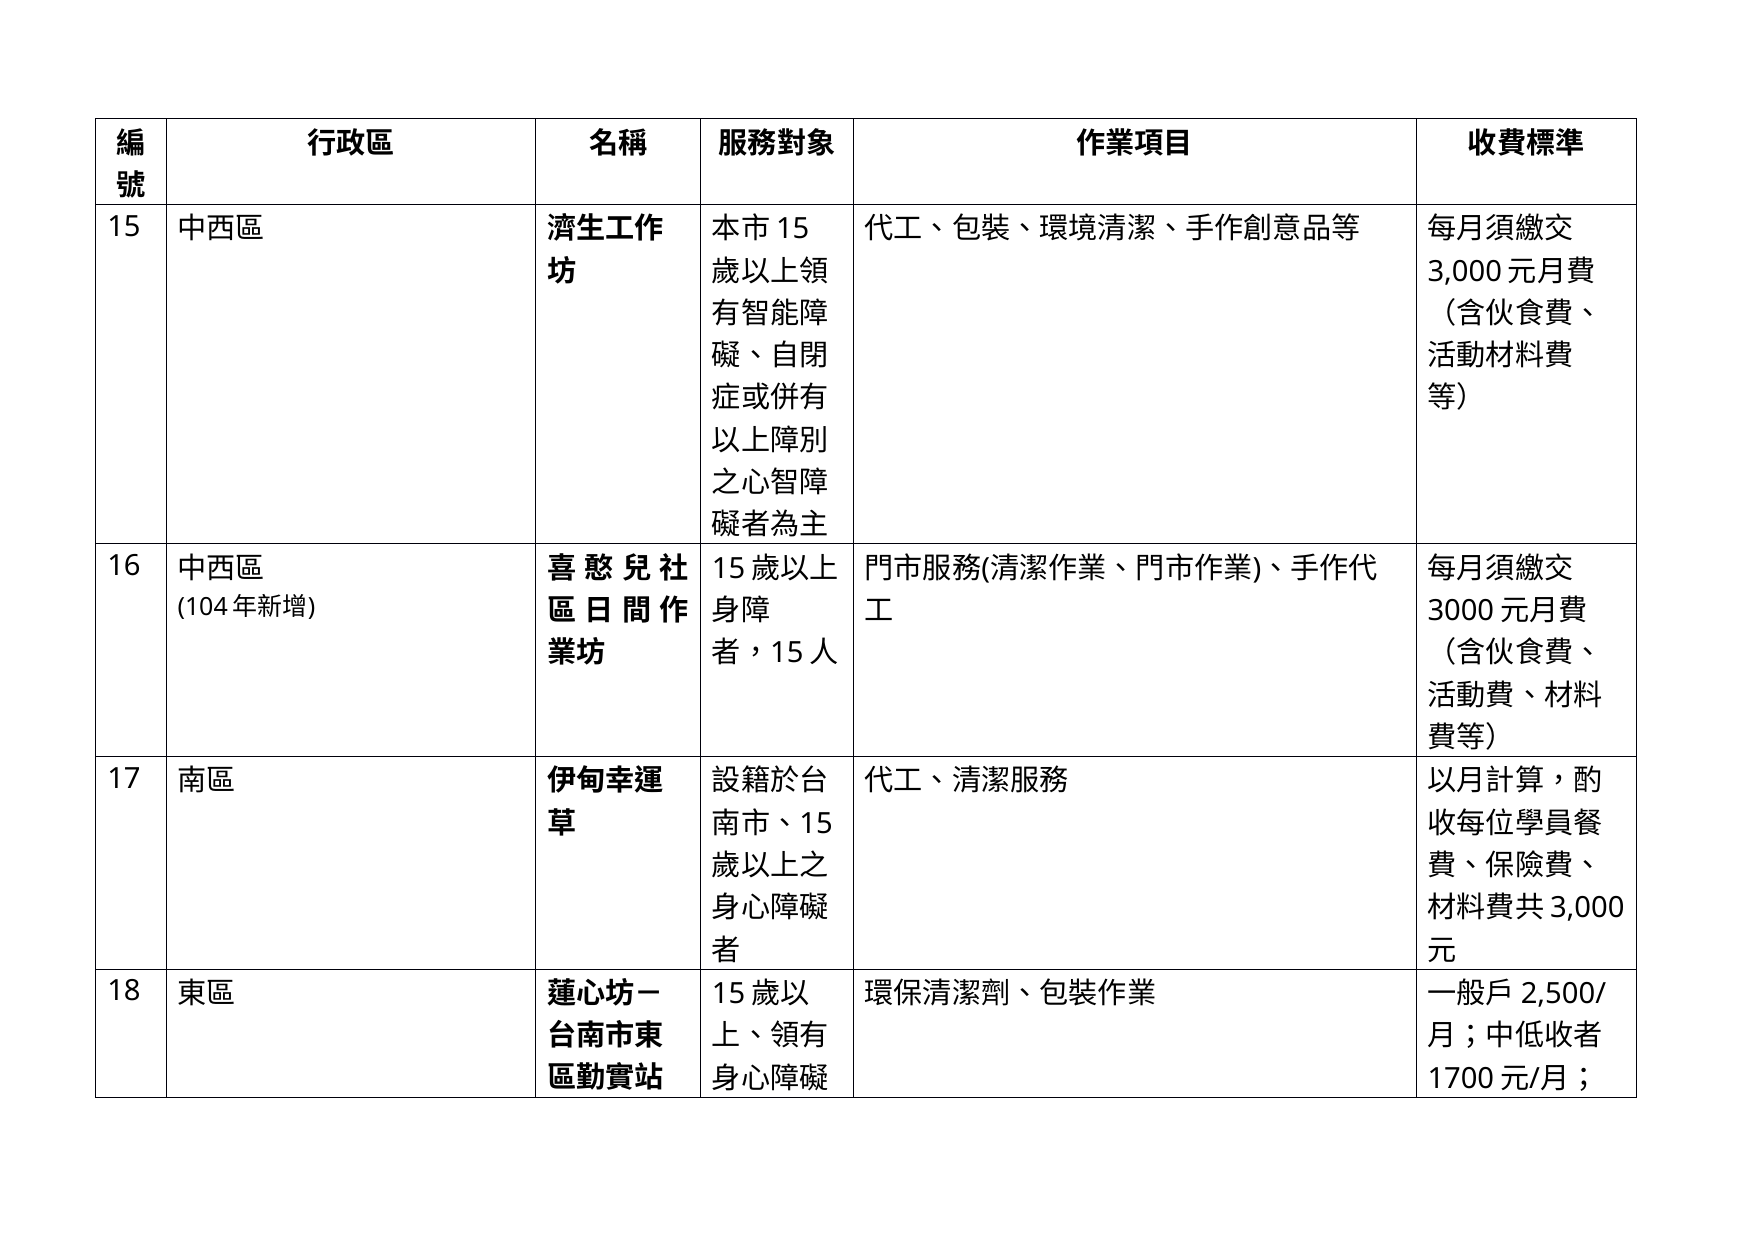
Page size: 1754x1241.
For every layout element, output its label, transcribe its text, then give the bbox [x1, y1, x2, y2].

table_header 名稱 [536, 119, 700, 204]
table_cell 15歲以上身障者，15人 [701, 544, 853, 756]
table_cell 喜憨兒社區日間作業坊 [536, 544, 700, 756]
table_cell 15歲以上、領有身心障礙 [701, 970, 853, 1097]
table_cell 伊甸幸運草 [536, 757, 700, 968]
table_header 收費標準 [1417, 119, 1636, 204]
table_cell 門市服務(清潔作業、門市作業)、手作代工 [854, 544, 1416, 756]
table_cell 濟生工作坊 [536, 205, 700, 543]
table_cell 設籍於台南市、15歲以上之身心障礙者 [701, 757, 853, 968]
table_cell 蓮心坊－台南市東區勤實站 [536, 970, 700, 1097]
table_cell 15 [96, 205, 166, 543]
table_cell 代工、清潔服務 [854, 757, 1416, 968]
table_cell 17 [96, 757, 166, 968]
table_header 作業項目 [854, 119, 1416, 204]
table_cell 中西區 [167, 205, 535, 543]
table_cell 16 [96, 544, 166, 756]
table_cell 環保清潔劑、包裝作業 [854, 970, 1416, 1097]
table_cell 以月計算，酌收每位學員餐費、保險費、材料費共3,000元 [1417, 757, 1636, 968]
table_header 服務對象 [701, 119, 853, 204]
table_header 行政區 [167, 119, 535, 204]
table_cell 南區 [167, 757, 535, 968]
table_cell 一般戶2,500/月；中低收者1700元/月； [1417, 970, 1636, 1097]
table_header 編號 [96, 119, 166, 204]
table_cell 每月須繳交3000元月費（含伙食費、活動費、材料費等） [1417, 544, 1636, 756]
table_cell 本市15歲以上領有智能障礙、自閉症或併有以上障別之心智障礙者為主 [701, 205, 853, 543]
table_cell 18 [96, 970, 166, 1097]
table_cell 代工、包裝、環境清潔、手作創意品等 [854, 205, 1416, 543]
table_cell 每月須繳交3,000元月費（含伙食費、活動材料費等） [1417, 205, 1636, 543]
table_cell 中西區 (104年新增) [167, 544, 535, 756]
table_cell 東區 [167, 970, 535, 1097]
